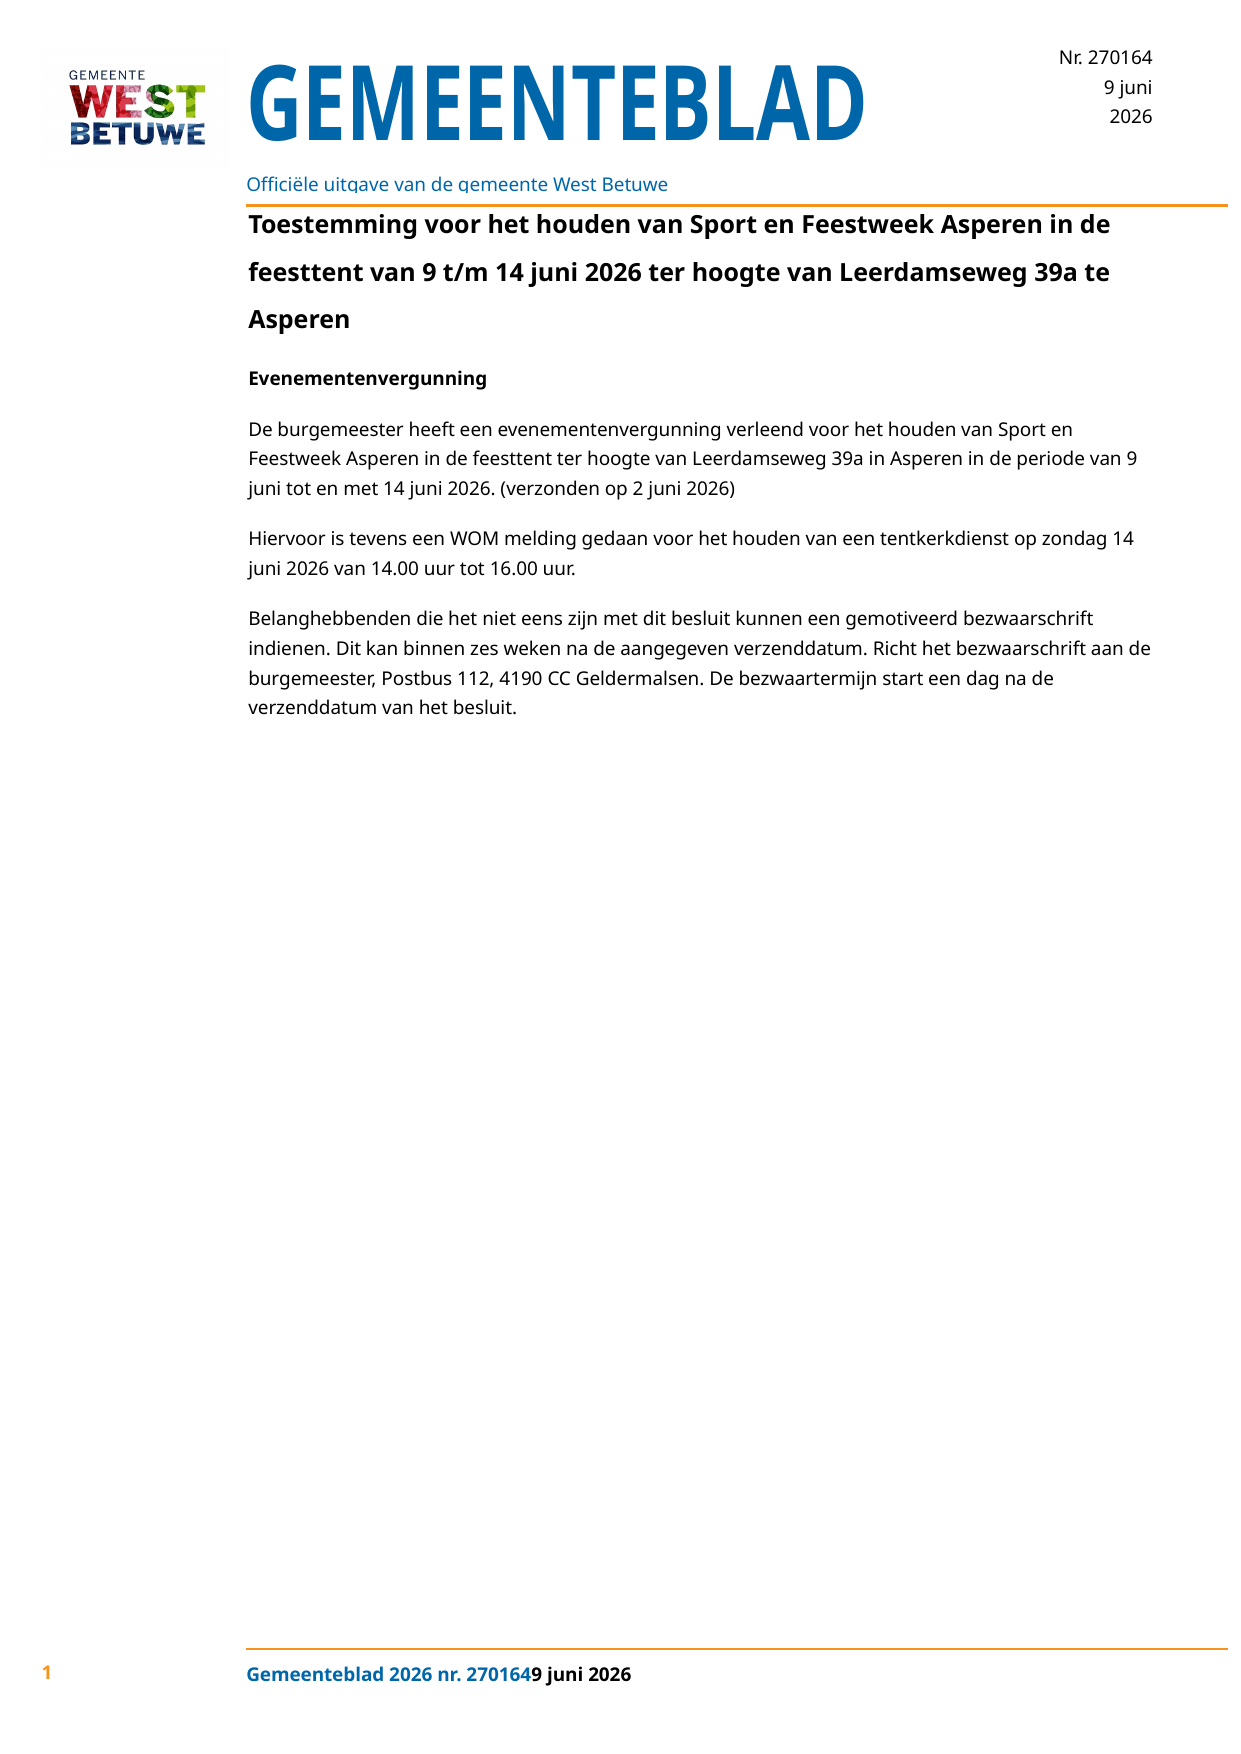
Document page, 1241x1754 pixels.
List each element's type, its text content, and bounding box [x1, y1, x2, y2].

text Belanghebbenden die het niet eens zijn met dit besluit kunnen een gemotiveerd bezwaarschrift indienen. Dit kan binnen zes weken na de aangegeven verzenddatum. Richt het bezwaarschrift aan de burgemeester, Postbus 112, 4190 CC Geldermalsen. De bezwaartermijn start een dag na de verzenddatum van het besluit. [248, 606, 1152, 720]
text Hiervoor is tevens een WOM melding gedaan voor het houden van een tentkerkdienst op zondag 14 juni 2026 van 14.00 uur tot 16.00 uur. [248, 526, 1152, 581]
text Evenementenvergunning [248, 366, 1152, 391]
picture [41, 47, 231, 172]
text De burgemeester heeft een evenementenvergunning verleend voor het houden van Sport en Feestweek Asperen in de feesttent ter hoogte van Leerdamseweg 39a in Asperen in de periode van 9 juni tot en met 14 juni 2026. (verzonden op 2 juni 2026) [248, 416, 1152, 501]
text Toestemming voor het houden van Sport en Feestweek Asperen in de feesttent van 9 t/m 14 juni 2026 ter hoogte van Leerdamseweg 39a te Asperen [248, 207, 1152, 336]
